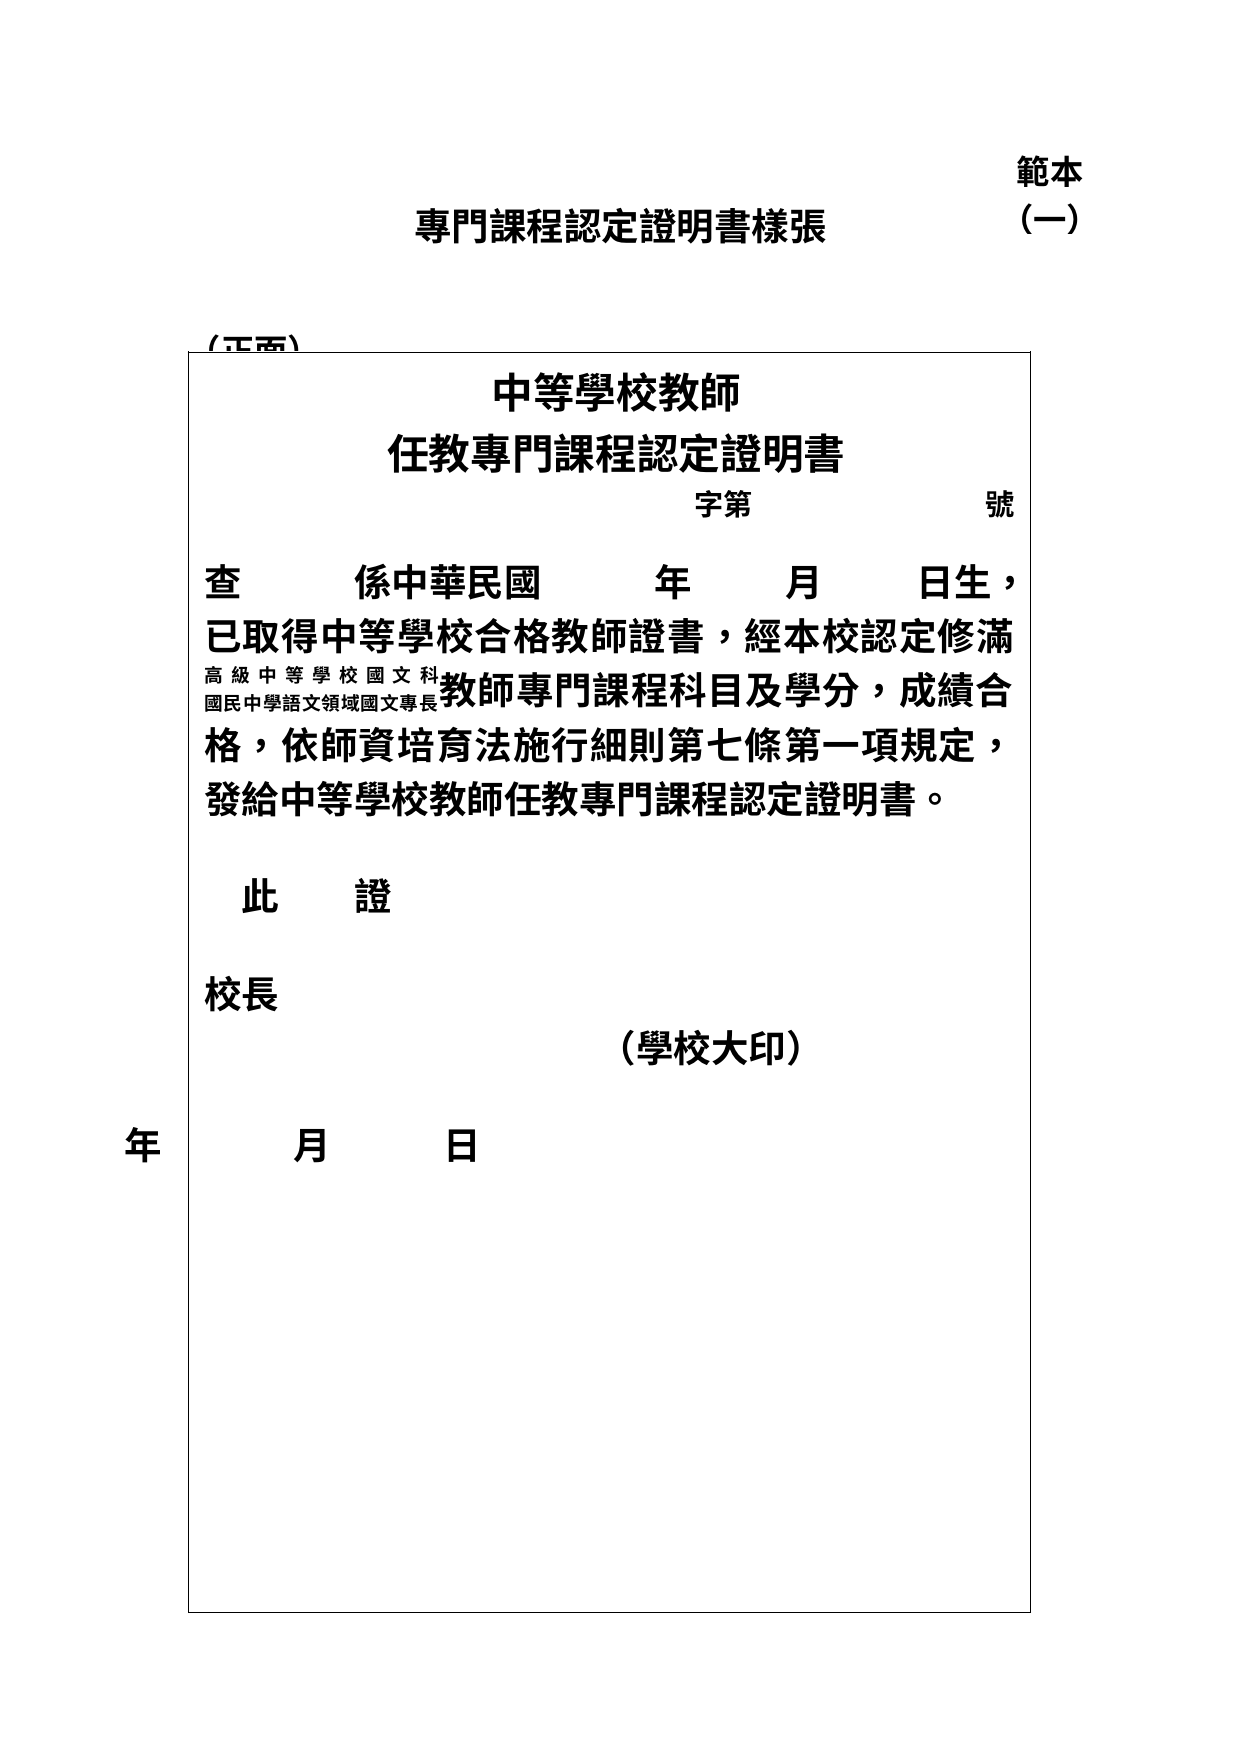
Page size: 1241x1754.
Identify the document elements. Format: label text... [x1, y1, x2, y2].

text 專門課程認定證明書樣張 [187, 182, 1053, 244]
text 已取得中等學校合格教師證書，經本校認定修滿 高級中等學校國文科 國民中學語文領域國文專長教師專門課程科目及學分，成績合格，依師資培育法施行細則第七條第一項規定，發給中等學校教師任教專門課程認定證明書。 [204, 607, 1015, 824]
text （正面） [956, 138, 1144, 241]
text 校長 [204, 964, 1015, 1019]
text （正面） [189, 353, 1030, 1612]
text 此 證 [204, 867, 1015, 921]
text 任教專門課程認定證明書 [204, 421, 1028, 481]
text 中等學校教師 [204, 361, 1028, 421]
text （學校大印） [204, 1019, 1015, 1073]
text （正面） [187, 307, 1053, 369]
text 中華民國 年 月 日 [206, 1116, 1029, 1171]
text 範本（一） [971, 146, 1129, 234]
text 字第 號 [204, 481, 1015, 523]
text 查 係中華民國 年 月 日生， [204, 553, 1015, 607]
